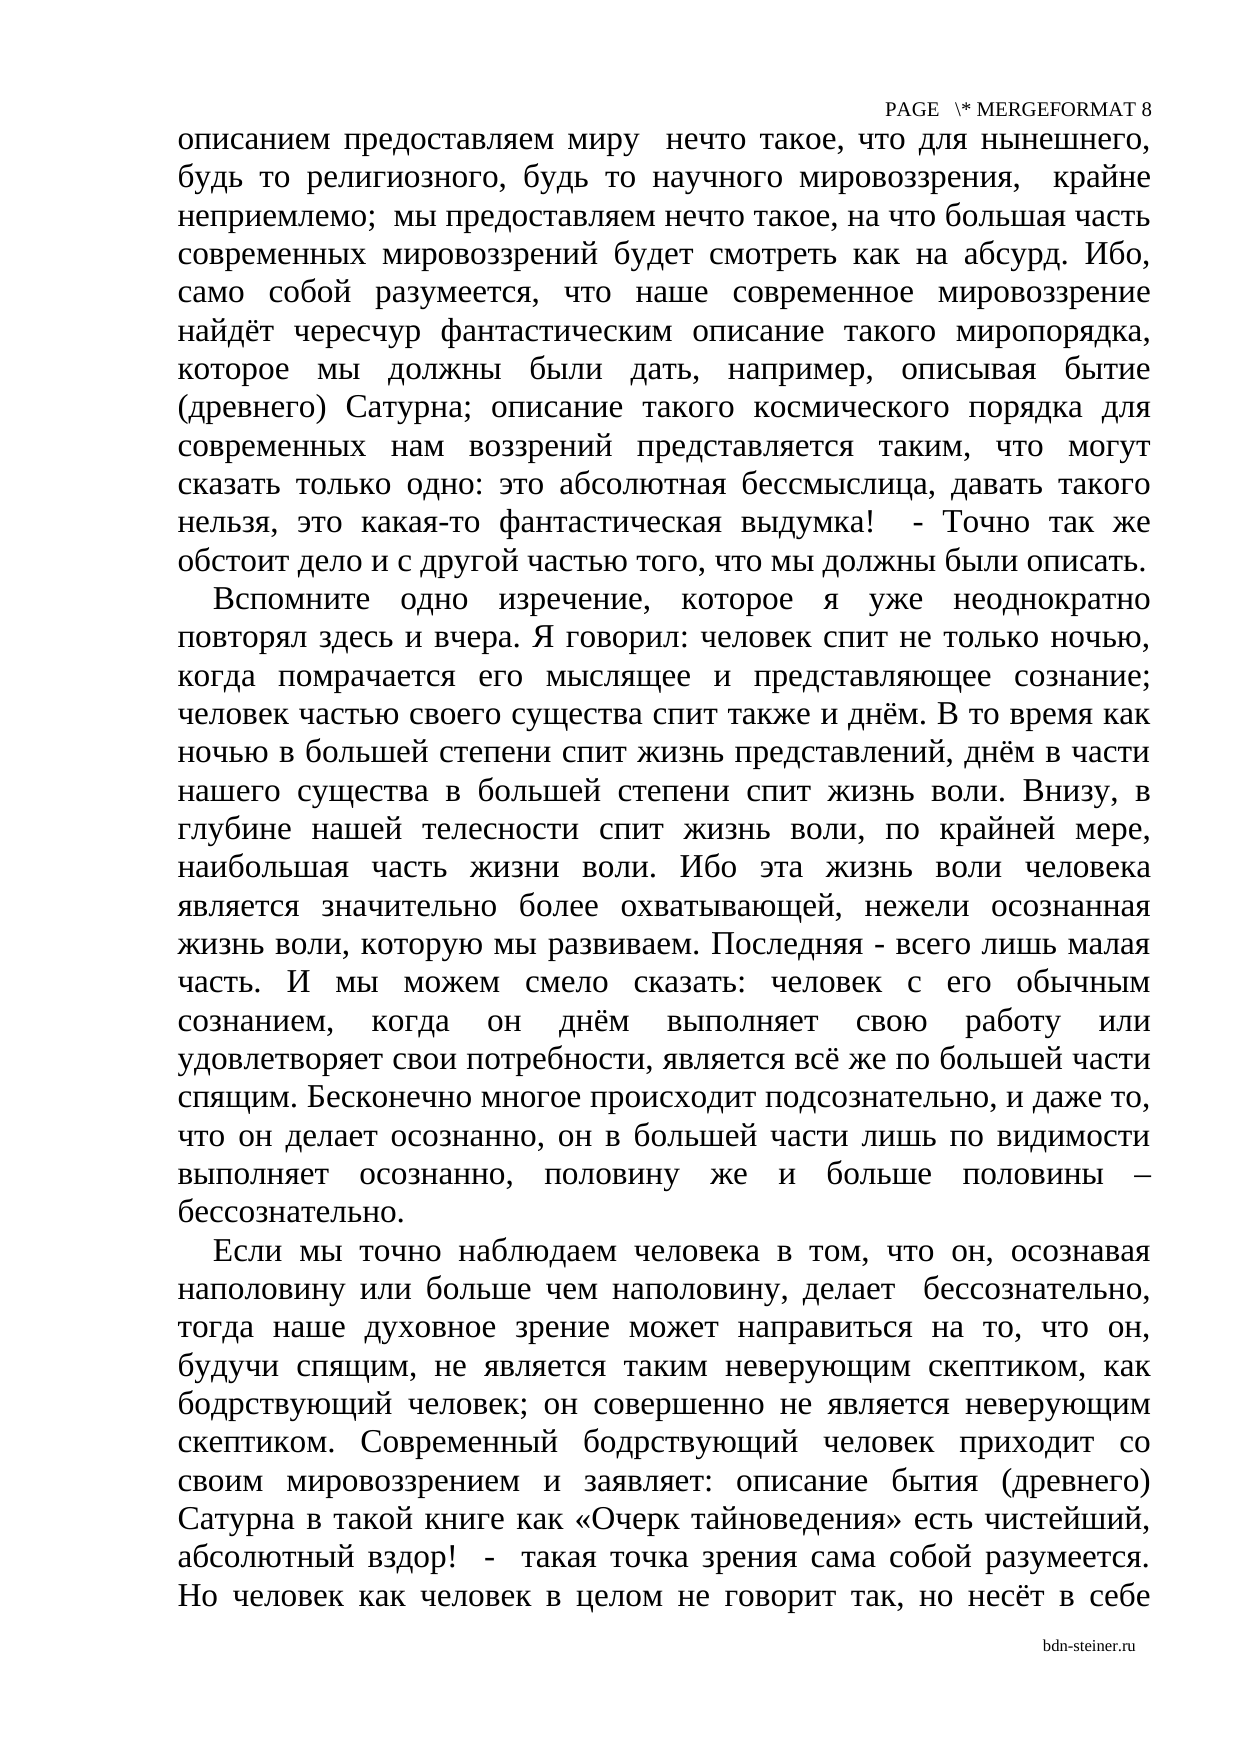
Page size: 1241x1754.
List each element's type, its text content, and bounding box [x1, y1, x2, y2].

text Если мы точно наблюдаем человека в том, что он, осознавая наполовину или больше чем наполовину, делает бессознательно, тогда наше духовное зрение может направиться на то, что он, будучи спящим, не является таким неверующим скептиком, как бодрствующий человек; он совершенно не является неверующим скептиком. Современный бодрствующий человек приходит со своим мировоззрением и заявляет: описание бытия (древнего) Сатурна в такой книге как «Очерк тайноведения» есть чистейший, абсолютный вздор! - такая точка зрения сама собой разумеется. Но человек как человек в целом не говорит так, но несёт в себе [177, 1230, 1152, 1613]
text описанием предоставляем миру нечто такое, что для нынешнего, будь то религиозного, будь то научного мировоззрения, крайне неприемлемо; мы предоставляем нечто такое, на что большая часть современных мировоззрений будет смотреть как на абсурд. Ибо, само собой разумеется, что наше современное мировоззрение найдёт чересчур фантастическим описание такого миропорядка, которое мы должны были дать, например, описывая бытие (древнего) Сатурна; описание такого космического порядка для современных нам воззрений представляется таким, что могут сказать только одно: это абсолютная бессмыслица, давать такого нельзя, это какая-то фантастическая выдумка! - Точно так же обстоит дело и с другой частью того, что мы должны были описать. [177, 118, 1152, 578]
text Вспомните одно изречение, которое я уже неоднократно повторял здесь и вчера. Я говорил: человек спит не только ночью, когда помрачается его мыслящее и представляющее сознание; человек частью своего существа спит также и днём. В то время как ночью в большей степени спит жизнь представлений, днём в части нашего существа в большей степени спит жизнь воли. Внизу, в глубине нашей телесности спит жизнь воли, по крайней мере, наибольшая часть жизни воли. Ибо эта жизнь воли человека является значительно более охватывающей, нежели осознанная жизнь воли, которую мы развиваем. Последняя - всего лишь малая часть. И мы можем смело сказать: человек с его обычным сознанием, когда он днём выполняет свою работу или удовлетворяет свои потребности, является всё же по большей части спящим. Бесконечно многое происходит подсознательно, и даже то, что он делает осознанно, он в большей части лишь по видимости выполняет осознанно, половину же и больше половины – бессознательно. [177, 578, 1152, 1230]
